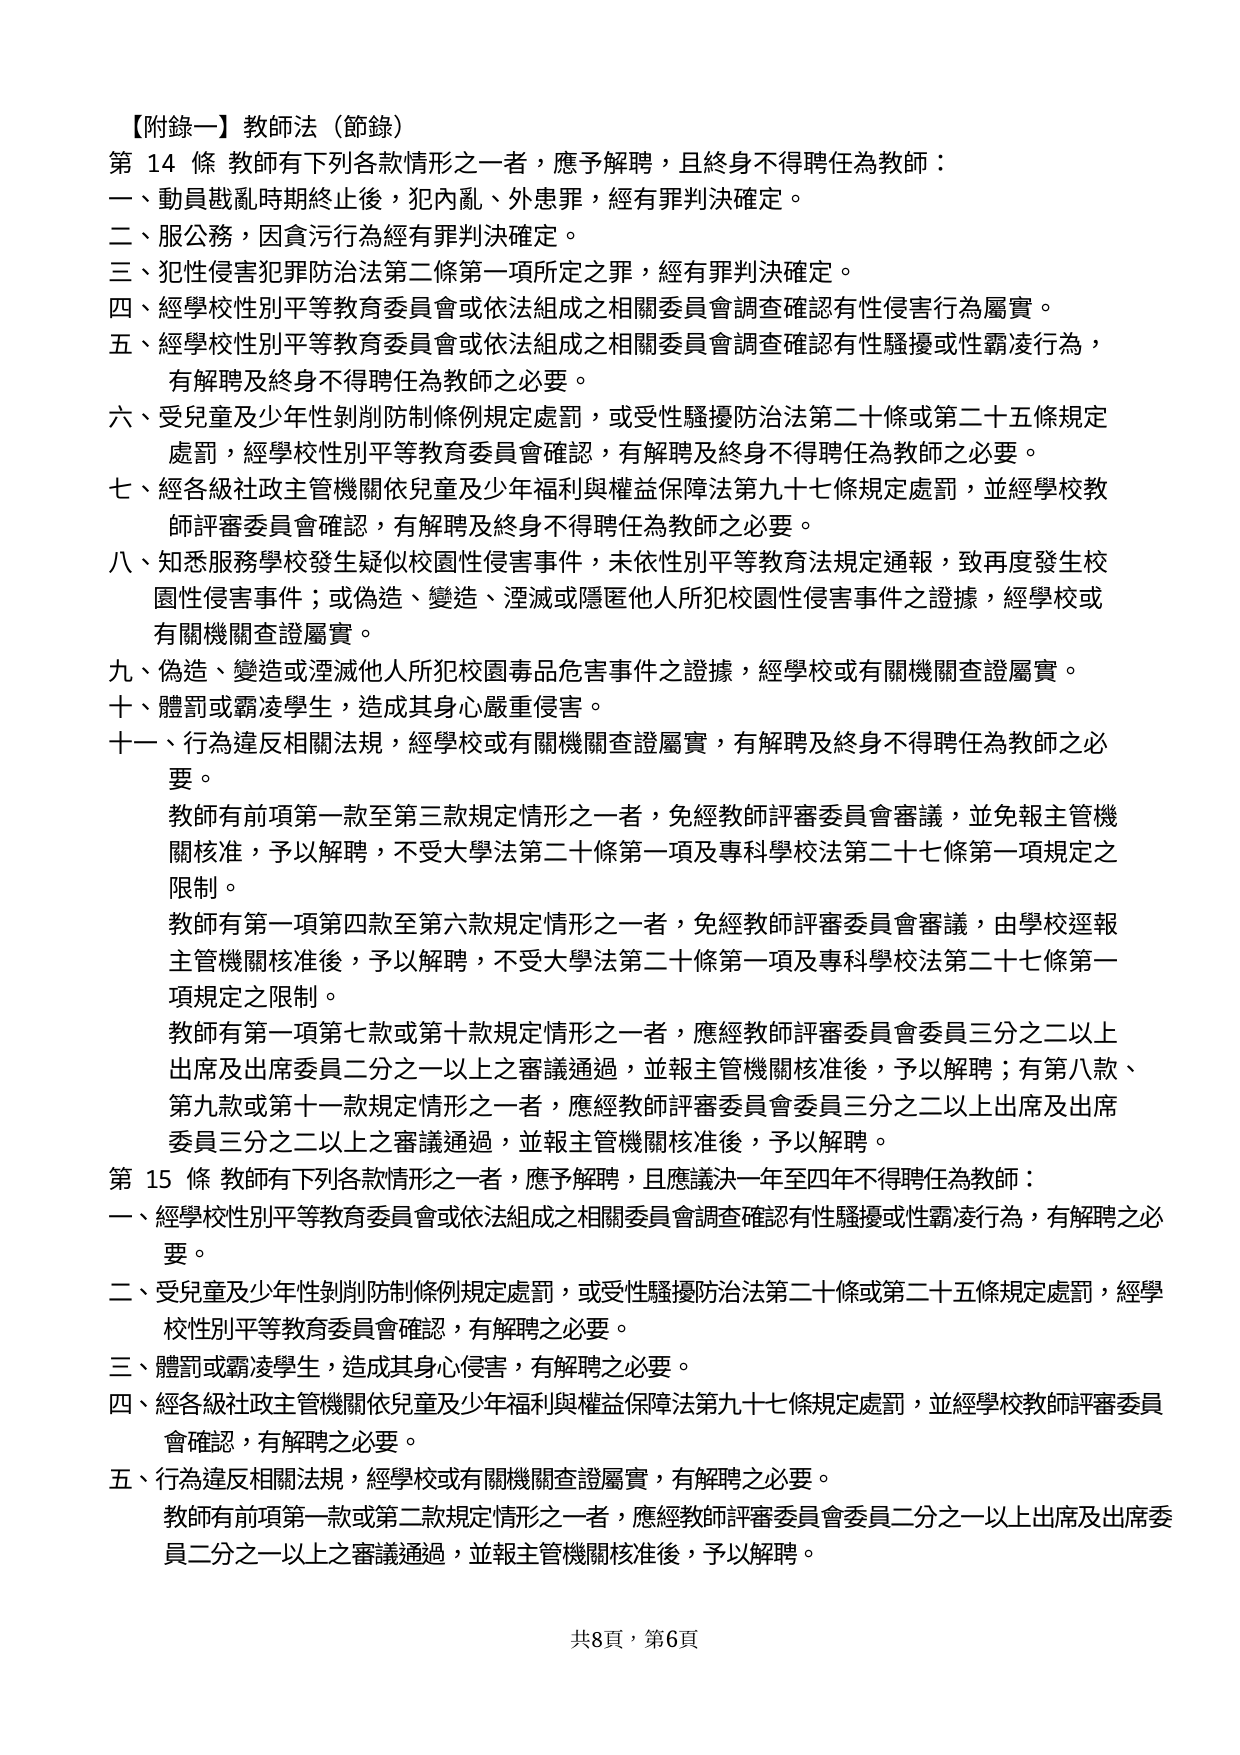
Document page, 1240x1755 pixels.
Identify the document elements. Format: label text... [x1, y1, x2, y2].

text 五、經學校性別平等教育委員會或依法組成之相關委員會調查確認有性騷擾或性霸凌行為， [108, 325, 1183, 361]
text 第 14 條 教師有下列各款情形之一者，應予解聘，且終身不得聘任為教師： [108, 144, 1183, 180]
text 七、經各級社政主管機關依兒童及少年福利與權益保障法第九十七條規定處罰，並經學校教 [108, 470, 1183, 506]
text 十一、行為違反相關法規，經學校或有關機關查證屬實，有解聘及終身不得聘任為教師之必 [108, 724, 1183, 760]
text 八、知悉服務學校發生疑似校園性侵害事件，未依性別平等教育法規定通報，致再度發生校 [108, 542, 1183, 579]
text 園性侵害事件；或偽造、變造、湮滅或隱匿他人所犯校園性侵害事件之證據，經學校或 [108, 579, 1183, 615]
text 關核准，予以解聘，不受大學法第二十條第一項及專科學校法第二十七條第一項規定之 [108, 832, 1183, 869]
text 十、體罰或霸凌學生，造成其身心嚴重侵害。 [108, 687, 1183, 724]
text 六、受兒童及少年性剝削防制條例規定處罰，或受性騷擾防治法第二十條或第二十五條規定 [108, 397, 1183, 434]
text 教師有第一項第七款或第十款規定情形之一者，應經教師評審委員會委員三分之二以上 [108, 1014, 1183, 1050]
text 項規定之限制。 [108, 977, 1183, 1014]
text 出席及出席委員二分之一以上之審議通過，並報主管機關核准後，予以解聘；有第八款、 [108, 1050, 1183, 1086]
text 教師有前項第一款或第二款規定情形之一者，應經教師評審委員會委員二分之一以上出席及出席委 [108, 1497, 1183, 1534]
text 二、服公務，因貪污行為經有罪判決確定。 [108, 216, 1183, 252]
text 限制。 [108, 869, 1183, 905]
text 要。 [108, 760, 1183, 796]
text 有解聘及終身不得聘任為教師之必要。 [108, 361, 1183, 397]
text 處罰，經學校性別平等教育委員會確認，有解聘及終身不得聘任為教師之必要。 [108, 434, 1183, 470]
text 有關機關查證屬實。 [108, 615, 1183, 651]
text 要。 [108, 1235, 1183, 1271]
text 師評審委員會確認，有解聘及終身不得聘任為教師之必要。 [108, 506, 1183, 542]
text 教師有第一項第四款至第六款規定情形之一者，免經教師評審委員會審議，由學校逕報 [108, 905, 1183, 941]
text 三、體罰或霸凌學生，造成其身心侵害，有解聘之必要。 [108, 1347, 1183, 1384]
text 【附錄一】教師法（節錄） [119, 107, 1183, 144]
text 九、偽造、變造或湮滅他人所犯校園毒品危害事件之證據，經學校或有關機關查證屬實。 [108, 651, 1183, 687]
text 五、行為違反相關法規，經學校或有關機關查證屬實，有解聘之必要。 [108, 1460, 1183, 1496]
text 校性別平等教育委員會確認，有解聘之必要。 [108, 1310, 1183, 1346]
text 委員三分之二以上之審議通過，並報主管機關核准後，予以解聘。 [108, 1122, 1183, 1159]
text 第九款或第十一款規定情形之一者，應經教師評審委員會委員三分之二以上出席及出席 [108, 1086, 1183, 1122]
text 四、經學校性別平等教育委員會或依法組成之相關委員會調查確認有性侵害行為屬實。 [108, 289, 1183, 325]
text 主管機關核准後，予以解聘，不受大學法第二十條第一項及專科學校法第二十七條第一 [108, 941, 1183, 977]
text 會確認，有解聘之必要。 [108, 1422, 1183, 1459]
text 第 15 條 教師有下列各款情形之一者，應予解聘，且應議決一年至四年不得聘任為教師： [108, 1160, 1183, 1196]
text 三、犯性侵害犯罪防治法第二條第一項所定之罪，經有罪判決確定。 [108, 252, 1183, 289]
text 四、經各級社政主管機關依兒童及少年福利與權益保障法第九十七條規定處罰，並經學校教師評審委員 [108, 1385, 1183, 1421]
text 一、動員戡亂時期終止後，犯內亂、外患罪，經有罪判決確定。 [108, 180, 1183, 216]
text 教師有前項第一款至第三款規定情形之一者，免經教師評審委員會審議，並免報主管機 [108, 796, 1183, 832]
text 一、經學校性別平等教育委員會或依法組成之相關委員會調查確認有性騷擾或性霸凌行為，有解聘之必 [108, 1197, 1183, 1234]
text 二、受兒童及少年性剝削防制條例規定處罰，或受性騷擾防治法第二十條或第二十五條規定處罰，經學 [108, 1272, 1183, 1309]
text 員二分之一以上之審議通過，並報主管機關核准後，予以解聘。 [108, 1535, 1183, 1571]
